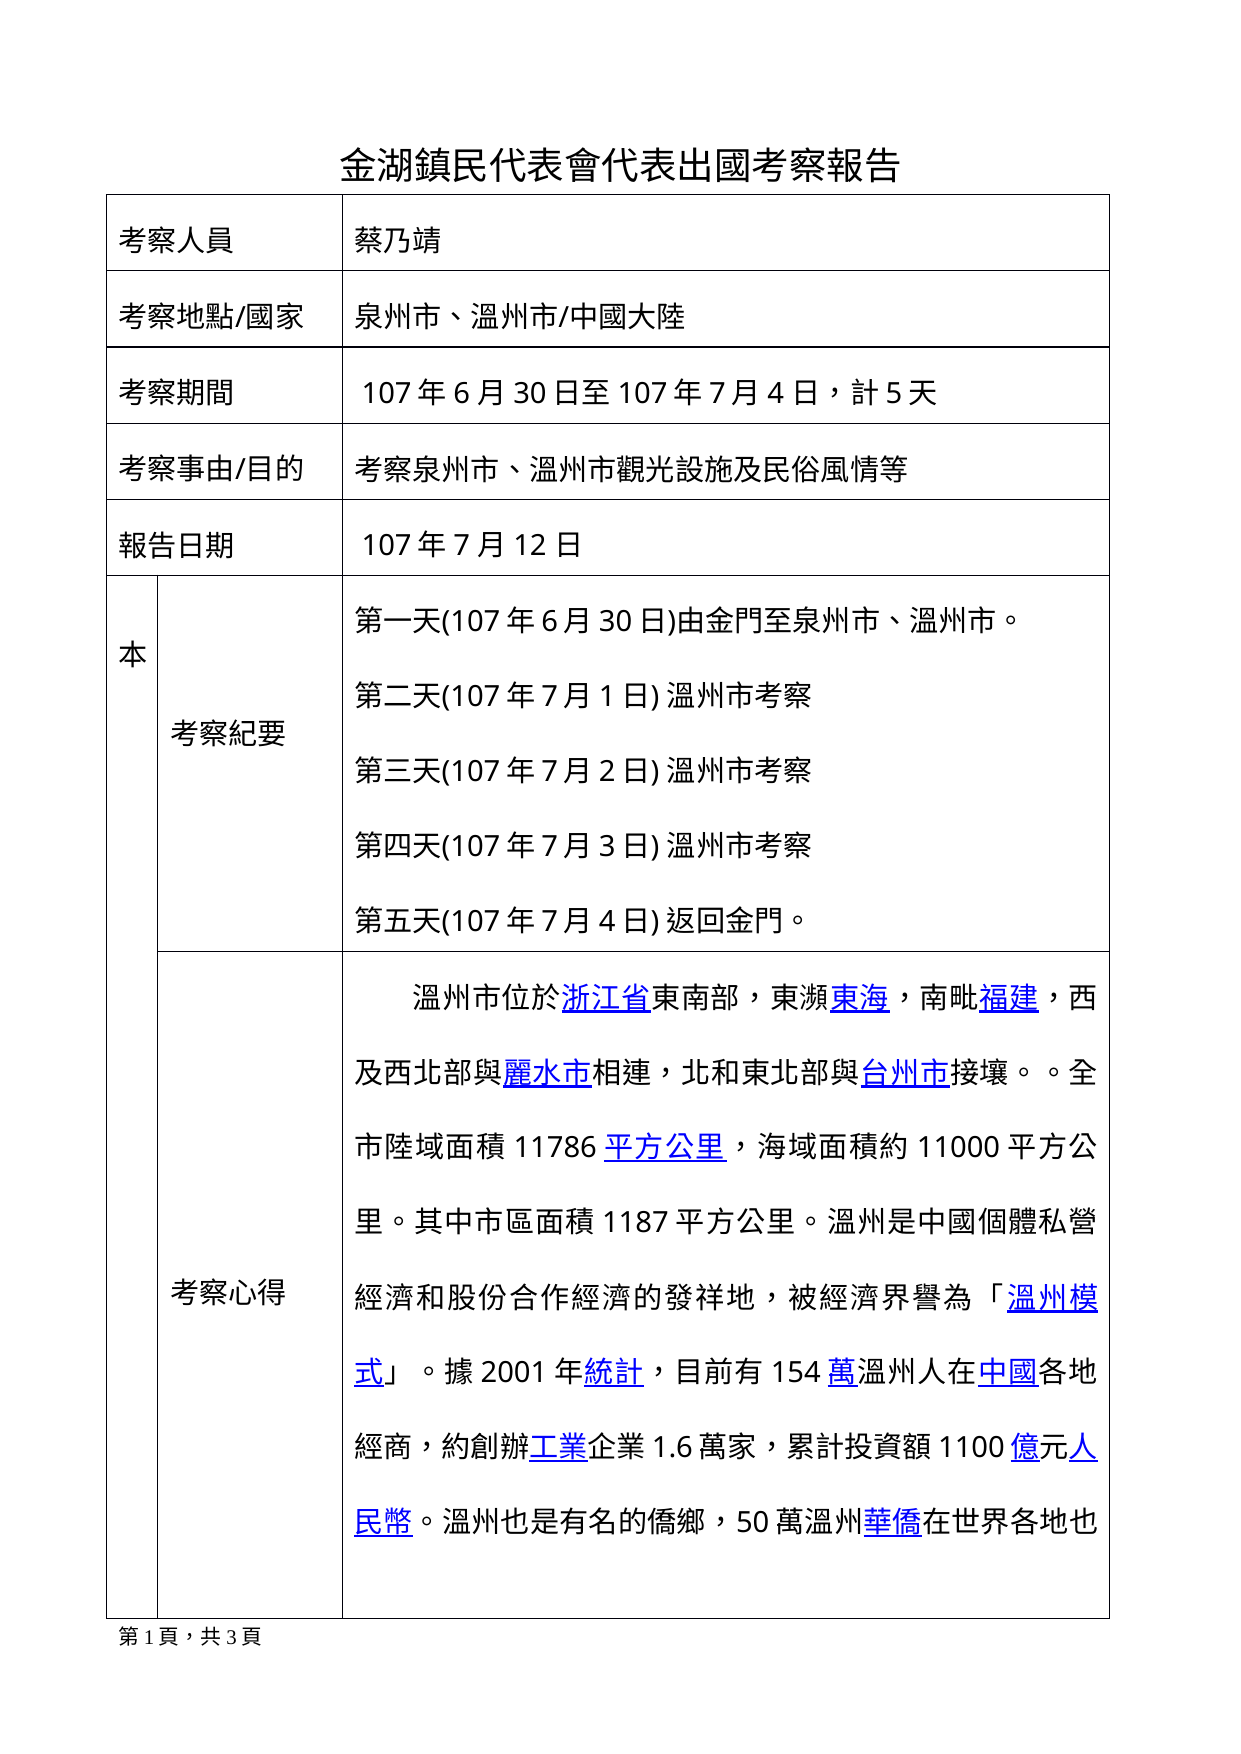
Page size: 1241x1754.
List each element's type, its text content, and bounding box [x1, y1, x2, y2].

table_cell 考察心得 [158, 952, 342, 1618]
table_cell 107年 7 月 12 日 [343, 500, 1109, 574]
text 金湖鎮民代表會代表出國考察報告 [118, 119, 1122, 194]
table_cell 本 [107, 576, 157, 1618]
table_cell 考察期間 [107, 348, 342, 422]
table_cell 第一天(107年6月30日)由金門至泉州市、溫州市。 第二天(107年7月1日) 溫州市考察 第三天(107年7月2日) 溫州市考察 第四天(107年7月3日) 溫州市考察 第五天(107年7月4日) 返回金門。 [343, 576, 1109, 951]
table_header 考察人員 [107, 195, 342, 270]
table_cell 考察事由/目的 [107, 424, 342, 498]
table_header 蔡乃靖 [343, 195, 1109, 270]
table_cell 考察紀要 [158, 576, 342, 951]
table_cell 報告日期 [107, 500, 342, 574]
table_cell 107年 6 月 30日至 107年 7月 4 日，計 5天 [343, 348, 1109, 422]
table_cell 泉州市、溫州市/中國大陸 [343, 271, 1109, 346]
table_cell 考察地點/國家 [107, 271, 342, 346]
table_cell 溫州市位於浙江省東南部，東瀕東海，南毗福建，西及西北部與麗水市相連，北和東北部與台州市接壤。。全市陸域面積11786平方公里，海域面積約11000平方公里。其中市區面積1187平方公里。溫州是中國個體私營經濟和股份合作經濟的發祥地，被經濟界譽為「溫州模式」。據2001年統計，目前有154萬溫州人在中國各地經商，約創辦工業企業1.6萬家，累計投資額1100億元人民幣。溫州也是有名的僑鄉，50萬溫州華僑在世界各地也 [343, 952, 1109, 1618]
table_cell 考察泉州市、溫州市觀光設施及民俗風情等 [343, 424, 1109, 498]
